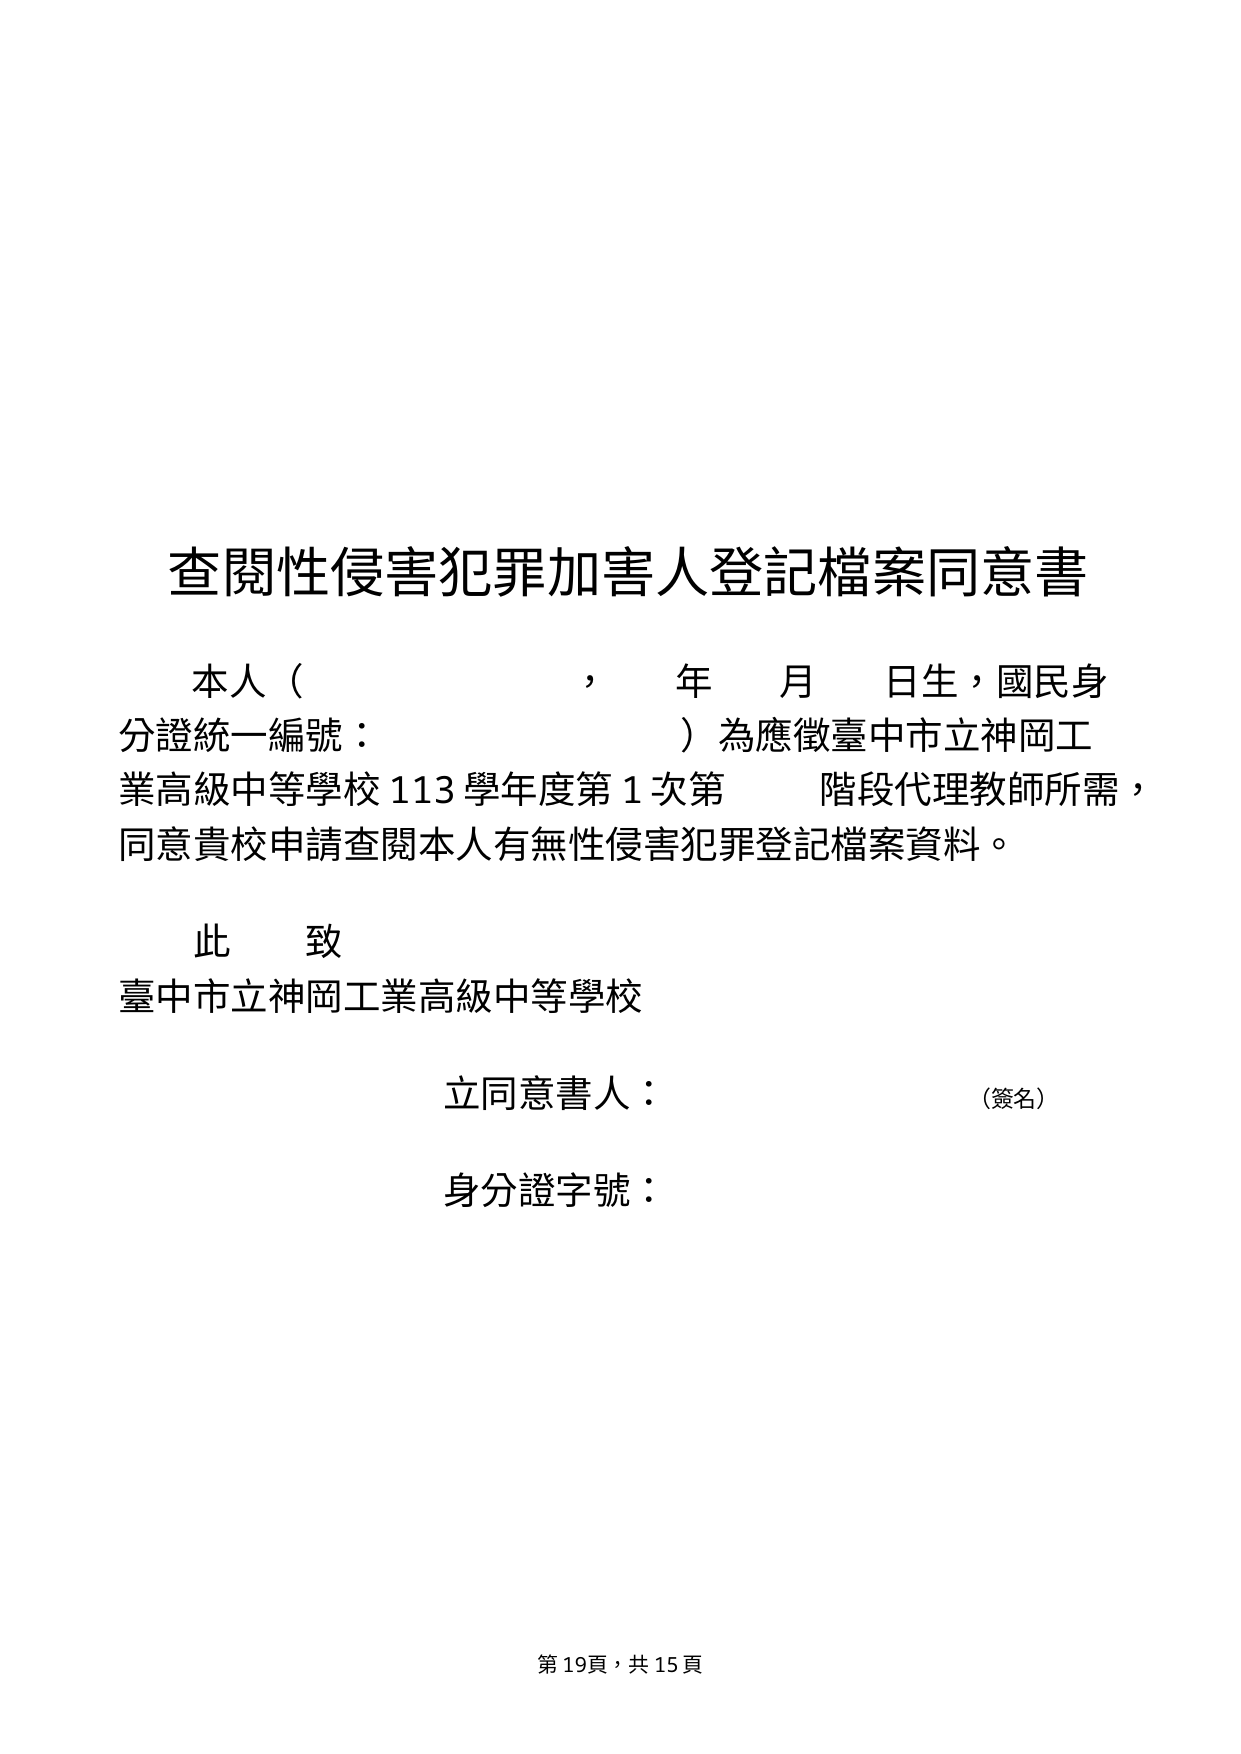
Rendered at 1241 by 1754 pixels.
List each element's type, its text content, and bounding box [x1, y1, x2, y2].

text 本人（ ， 年 月 日生，國民身分證統一編號： ）為應徵臺中市立神岡工業高級中等學校113學年度第1次第 階段代理教師所需，同意貴校申請查閱本人有無性侵害犯罪登記檔案資料。 [118, 652, 1122, 869]
text 立同意書人： （簽名） [443, 1064, 1122, 1118]
text 查閱性侵害犯罪加害人登記檔案同意書 [118, 530, 1138, 608]
text 此 致 [118, 912, 1122, 966]
text 身分證字號： [118, 1161, 1122, 1215]
text 臺中市立神岡工業高級中等學校 [118, 966, 1122, 1021]
